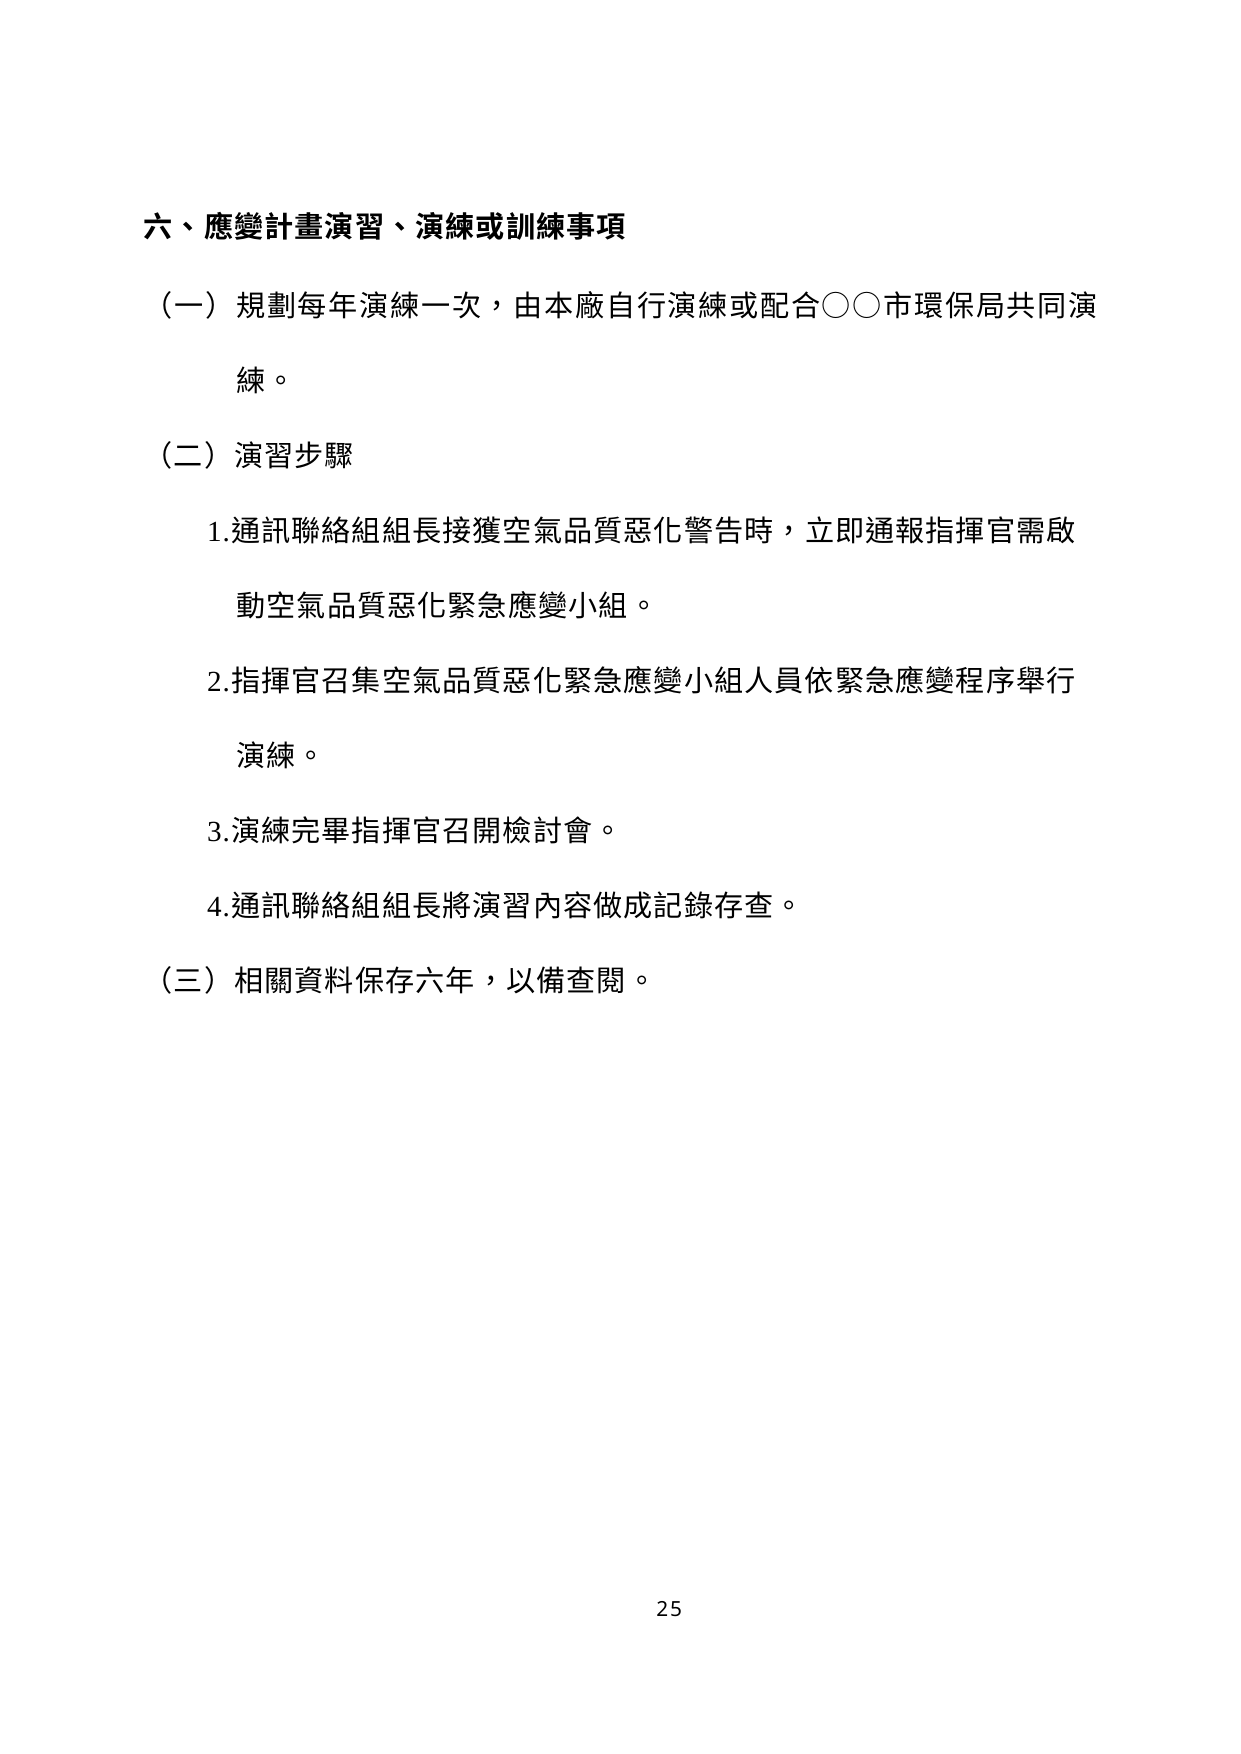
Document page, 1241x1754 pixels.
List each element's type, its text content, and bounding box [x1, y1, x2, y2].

text 4.通訊聯絡組組長將演習內容做成記錄存查。 [207, 867, 1100, 942]
subtitle 六、應變計畫演習、演練或訓練事項 [143, 187, 1100, 262]
text （一）規劃每年演練一次，由本廠自行演練或配合○○市環保局共同演練。 [143, 267, 1100, 417]
text （二）演習步驟 [143, 417, 1100, 492]
text 1.通訊聯絡組組長接獲空氣品質惡化警告時，立即通報指揮官需啟動空氣品質惡化緊急應變小組。 [207, 492, 1100, 642]
text 3.演練完畢指揮官召開檢討會。 [207, 792, 1100, 867]
text 2.指揮官召集空氣品質惡化緊急應變小組人員依緊急應變程序舉行演練。 [207, 642, 1100, 792]
text （三）相關資料保存六年，以備查閱。 [143, 942, 1100, 1017]
